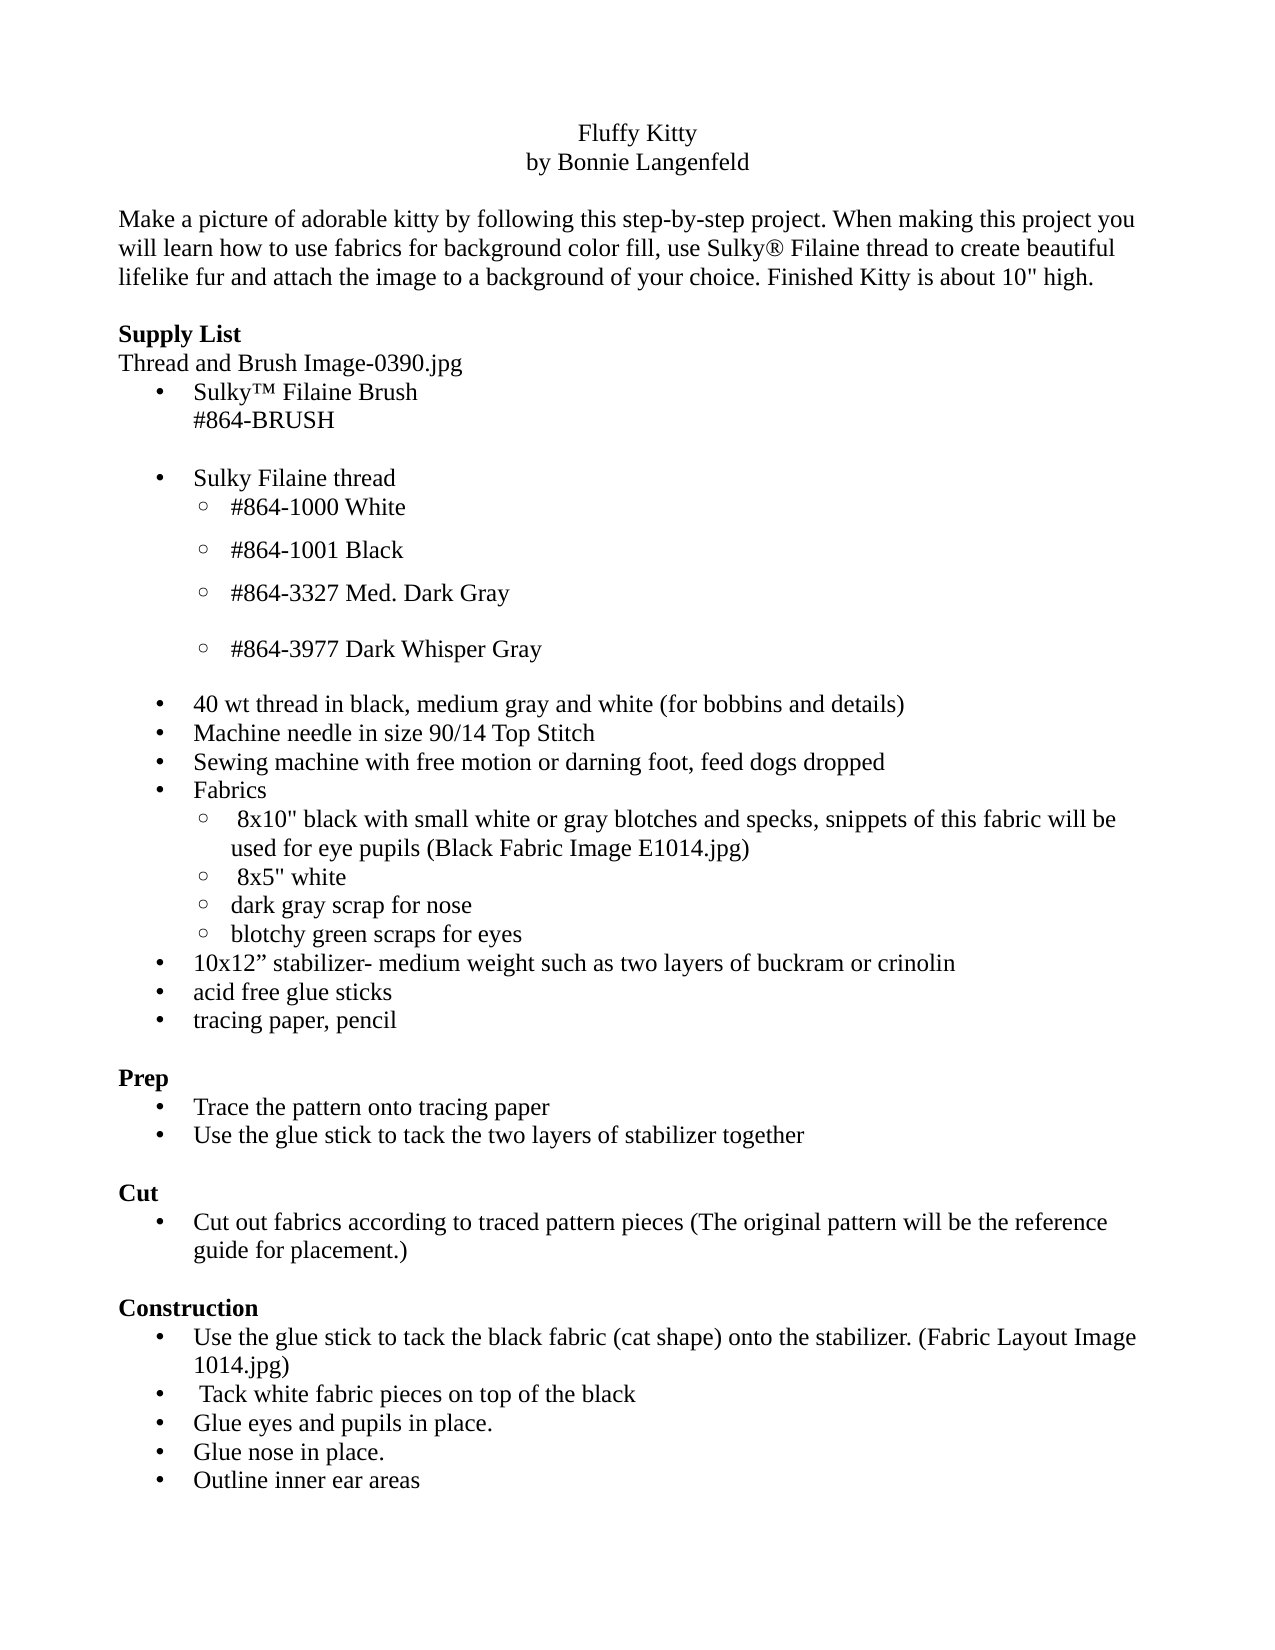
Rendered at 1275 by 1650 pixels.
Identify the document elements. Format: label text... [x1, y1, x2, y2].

text Thread and Brush Image-0390.jpg [118, 348, 1157, 377]
text Supply List [118, 319, 1157, 348]
list Outline inner ear areas [156, 1466, 1157, 1494]
text Cut [118, 1178, 1157, 1207]
text Fluffy Kitty [118, 118, 1157, 147]
list acid free glue sticks [156, 977, 1157, 1006]
text Make a picture of adorable kitty by following this step-by-step project. When making this project you will learn how to use fabrics for background color fill, use Sulky® Filaine thread to create beautiful lifelike fur and attach the image to a background of your choice. Finished Kitty is about 10" high. [118, 204, 1157, 291]
list 40 wt thread in black, medium gray and white (for bobbins and details) [156, 689, 1157, 718]
list 8x5" white [193, 862, 1157, 891]
list #864-BRUSH [156, 406, 1157, 434]
list Use the glue stick to tack the black fabric (cat shape) onto the stabilizer. (Fabric Layout Image 1014.jpg) [156, 1322, 1157, 1379]
list Glue eyes and pupils in place. [156, 1408, 1157, 1437]
text by Bonnie Langenfeld [118, 147, 1157, 176]
list #864-1001 Black [193, 535, 1157, 564]
list Cut out fabrics according to traced pattern pieces (The original pattern will be the reference guide for placement.) [156, 1207, 1157, 1264]
list 8x10" black with small white or gray blotches and specks, snippets of this fabric will be used for eye pupils (Black Fabric Image E1014.jpg) [193, 804, 1157, 862]
list #864-1000 White [193, 492, 1157, 521]
text Construction [118, 1293, 1157, 1322]
list Sulky™ Filaine Brush [156, 377, 1157, 406]
text Prep [118, 1063, 1157, 1092]
list Machine needle in size 90/14 Top Stitch [156, 718, 1157, 747]
list blotchy green scraps for eyes [193, 919, 1157, 948]
list Tack white fabric pieces on top of the black [156, 1379, 1157, 1408]
list Fabrics [156, 776, 1157, 804]
list tracing paper, pencil [156, 1006, 1157, 1034]
list 10x12” stabilizer- medium weight such as two layers of buckram or crinolin [156, 948, 1157, 977]
list Sewing machine with free motion or darning foot, feed dogs dropped [156, 747, 1157, 776]
list #864-3977 Dark Whisper Gray [193, 634, 1157, 662]
list #864-3327 Med. Dark Gray [193, 578, 1157, 607]
list Sulky Filaine thread [156, 463, 1157, 492]
list Trace the pattern onto tracing paper [156, 1092, 1157, 1121]
list Use the glue stick to tack the two layers of stabilizer together [156, 1121, 1157, 1149]
list Glue nose in place. [156, 1437, 1157, 1466]
list dark gray scrap for nose [193, 891, 1157, 919]
